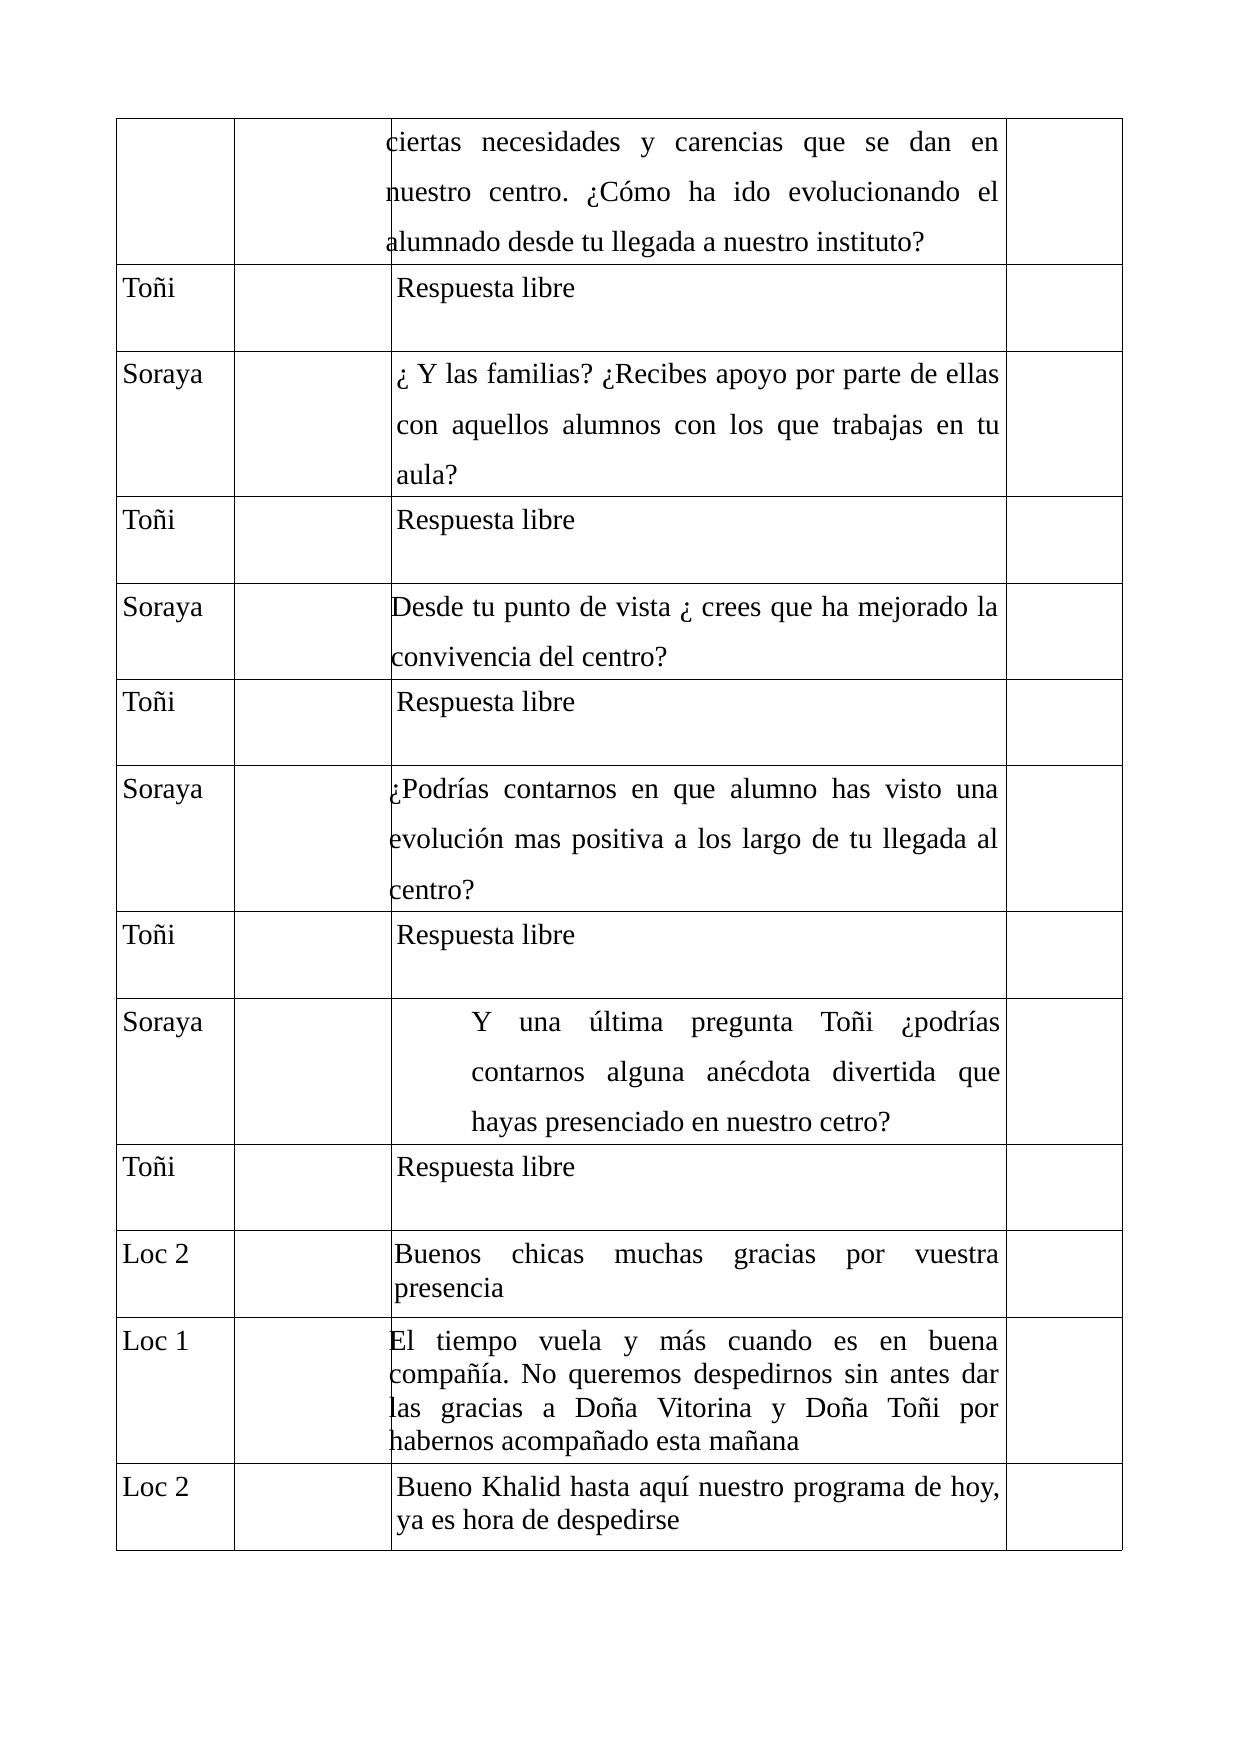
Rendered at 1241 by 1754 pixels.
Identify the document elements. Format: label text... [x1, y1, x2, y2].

table_cell Toñi imagino que es difícil enfrentarse cada día a ciertas necesidades y carencias que se dan en nuestro centro. ¿Cómo ha ido evolucionando el alumnado desde tu llegada a nuestro instituto? [392, 119, 1006, 264]
table_cell Respuesta libre [392, 497, 1006, 583]
table_cell Respuesta libre [392, 680, 1006, 765]
table_cell [1007, 766, 1122, 911]
table_cell Toñi [117, 680, 234, 765]
table_cell [235, 497, 391, 583]
table_cell Loc 1 [117, 1318, 234, 1463]
table_cell [1007, 912, 1122, 998]
table_cell Toñi [117, 265, 234, 351]
table_cell Soraya [117, 766, 234, 911]
table_cell [1007, 119, 1122, 264]
table_cell Toñi [117, 1145, 234, 1230]
table_cell [1007, 1231, 1122, 1317]
table_cell Respuesta libre [392, 1145, 1006, 1230]
table_cell [1007, 584, 1122, 678]
table_cell [235, 265, 391, 351]
table_cell Loc 2 [117, 1464, 234, 1549]
table_cell [235, 1318, 391, 1463]
table_cell Bueno Khalid hasta aquí nuestro programa de hoy, ya es hora de despedirse [392, 1464, 1006, 1549]
table_cell Soraya [117, 584, 234, 678]
table_cell [1007, 1464, 1122, 1549]
table_cell Respuesta libre [392, 912, 1006, 998]
table_cell [235, 1231, 391, 1317]
table_cell Soraya [117, 352, 234, 496]
table_cell ¿ Y las familias? ¿Recibes apoyo por parte de ellas con aquellos alumnos con los que trabajas en tu aula? [392, 352, 1006, 496]
table_cell Toñi [117, 497, 234, 583]
table_cell Respuesta libre [392, 265, 1006, 351]
table_cell Toñi [117, 912, 234, 998]
table_cell [1007, 1145, 1122, 1230]
table_cell [1007, 265, 1122, 351]
table_cell [235, 119, 391, 264]
table_cell [235, 1464, 391, 1549]
table_cell Loc 2 [117, 1231, 234, 1317]
table_cell [235, 352, 391, 496]
table_cell Desde tu punto de vista ¿ crees que ha mejorado la convivencia del centro? [392, 584, 1006, 678]
table_cell [235, 584, 391, 678]
table_cell [117, 119, 234, 264]
table_cell Y una última pregunta Toñi ¿podrías contarnos alguna anécdota divertida que hayas presenciado en nuestro cetro? [392, 999, 1006, 1143]
table_cell [235, 912, 391, 998]
table_cell El tiempo vuela y más cuando es en buena compañía. No queremos despedirnos sin antes dar las gracias a Doña Vitorina y Doña Toñi por habernos acompañado esta mañana [392, 1318, 1006, 1463]
table_cell [235, 680, 391, 765]
table_cell [235, 766, 391, 911]
table_cell [1007, 1318, 1122, 1463]
table_cell [235, 999, 391, 1143]
table_cell ¿Podrías contarnos en que alumno has visto una evolución mas positiva a los largo de tu llegada al centro? [392, 766, 1006, 911]
table_cell [1007, 352, 1122, 496]
table_cell [1007, 680, 1122, 765]
table_cell Soraya [117, 999, 234, 1143]
table_cell Buenos chicas muchas gracias por vuestra presencia [392, 1231, 1006, 1317]
table_cell [235, 1145, 391, 1230]
table_cell [1007, 999, 1122, 1143]
table_cell [1007, 497, 1122, 583]
